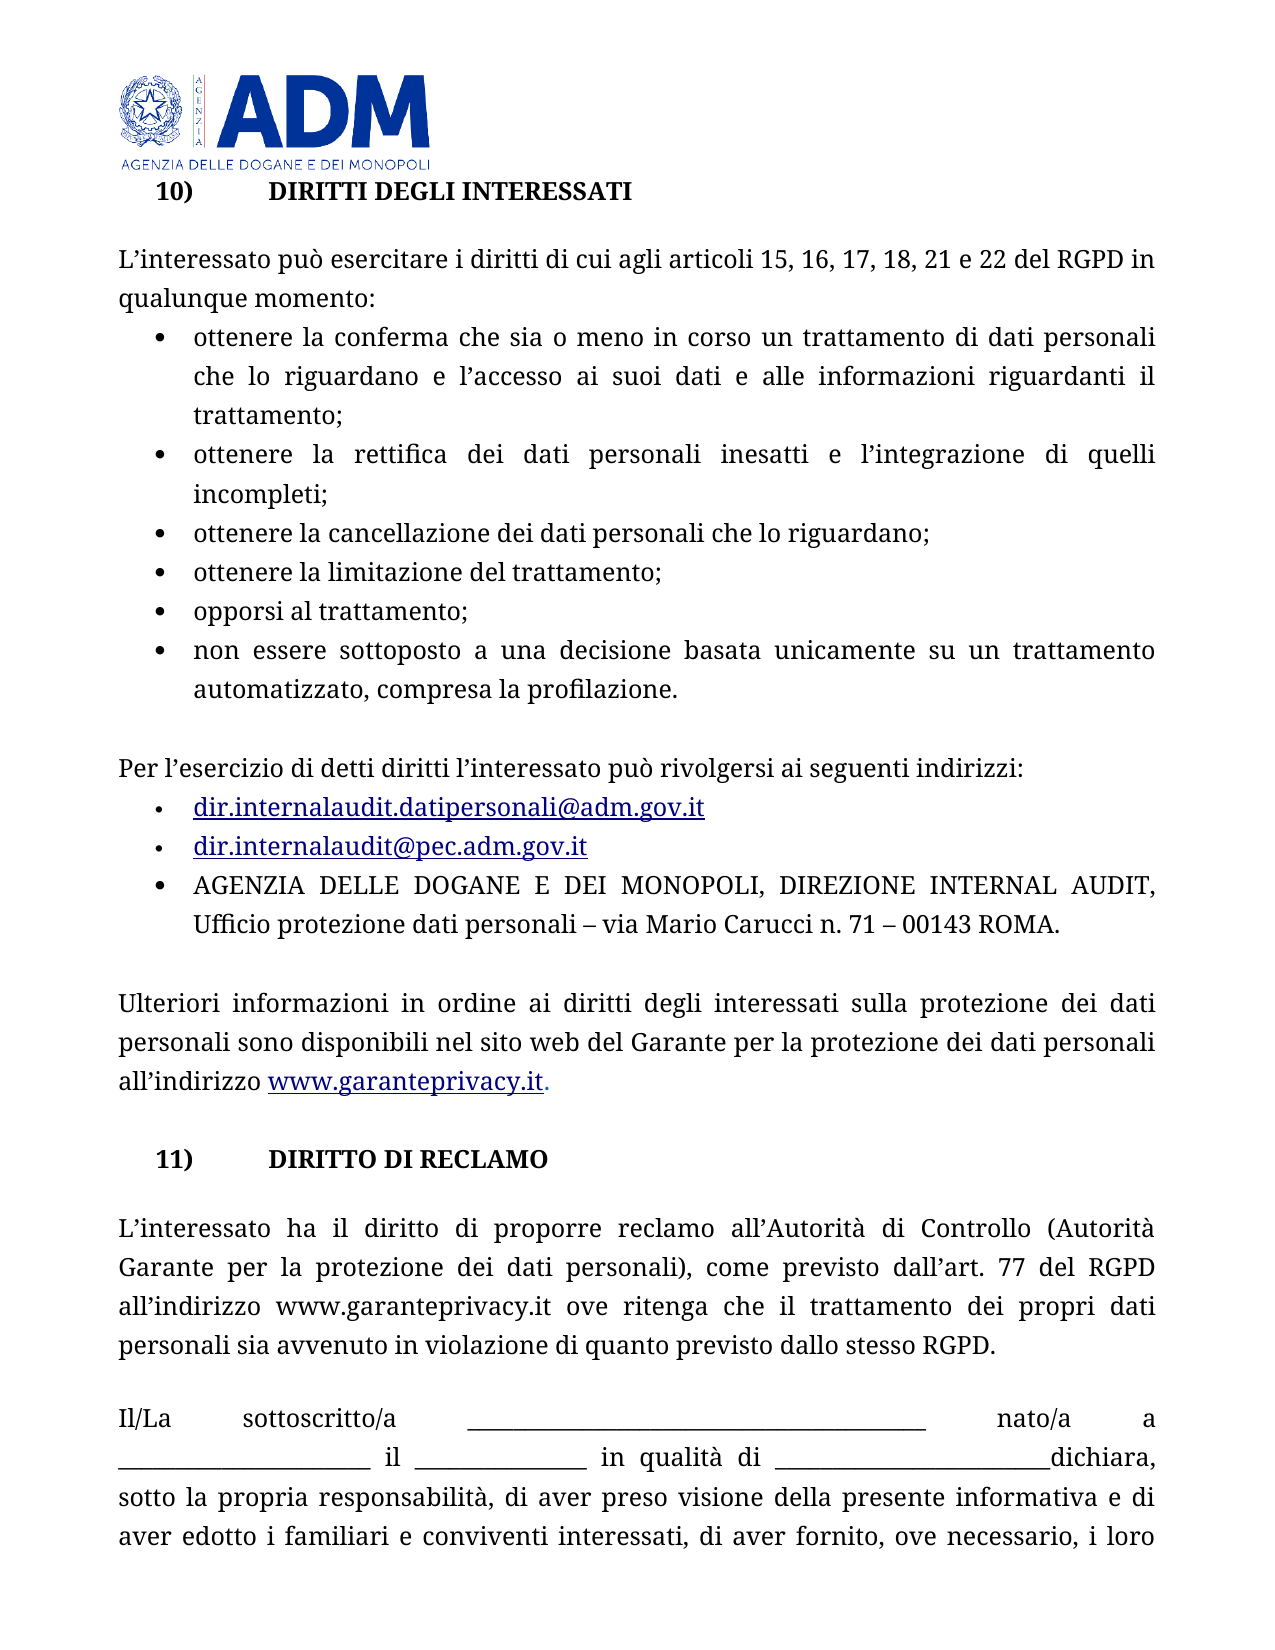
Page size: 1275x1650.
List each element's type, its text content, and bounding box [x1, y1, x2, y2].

list dir.internalaudit@pec.adm.gov.it [156, 829, 1157, 863]
text Per l’esercizio di detti diritti l’interessato può rivolgersi ai seguenti indirizzi: [118, 750, 1157, 784]
list DIRITTO DI RECLAMO [156, 1142, 1157, 1176]
list ottenere la rettifica dei dati personali inesatti e l’integrazione di quelli incompleti; [156, 437, 1157, 510]
text Il/La sottoscritto/a ________________________________________ nato/a a ______________________ il _______________ in qualità di ________________________dichiara, sotto la propria responsabilità, di aver preso visione della presente informativa e di aver edotto i familiari e conviventi interessati, di aver fornito, ove necessario, i loro [118, 1401, 1157, 1552]
list ottenere la cancellazione dei dati personali che lo riguardano; [156, 515, 1157, 549]
list opporsi al trattamento; [156, 594, 1157, 628]
text L’interessato può esercitare i diritti di cui agli articoli 15, 16, 17, 18, 21 e 22 del RGPD in qualunque momento: [118, 241, 1157, 314]
list ottenere la conferma che sia o meno in corso un trattamento di dati personali che lo riguardano e l’accesso ai suoi dati e alle informazioni riguardanti il trattamento; [156, 319, 1157, 432]
text Ulteriori informazioni in ordine ai diritti degli interessati sulla protezione dei dati personali sono disponibili nel sito web del Garante per la protezione dei dati personali all’indirizzo www.garanteprivacy.it. [118, 985, 1157, 1098]
list dir.internalaudit.datipersonali@adm.gov.it [156, 789, 1157, 824]
list AGENZIA DELLE DOGANE E DEI MONOPOLI, DIREZIONE INTERNAL AUDIT, Ufficio protezione dati personali – via Mario Carucci n. 71 – 00143 ROMA. [156, 868, 1157, 941]
text L’interessato ha il diritto di proporre reclamo all’Autorità di Controllo (Autorità Garante per la protezione dei dati personali), come previsto dall’art. 77 del RGPD all’indirizzo www.garanteprivacy.it ove ritenga che il trattamento dei propri dati personali sia avvenuto in violazione di quanto previsto dallo stesso RGPD. [118, 1210, 1157, 1362]
list DIRITTI DEGLI INTERESSATI [156, 173, 1157, 207]
list ottenere la limitazione del trattamento; [156, 554, 1157, 589]
list non essere sottoposto a una decisione basata unicamente su un trattamento automatizzato, compresa la profilazione. [156, 633, 1157, 706]
